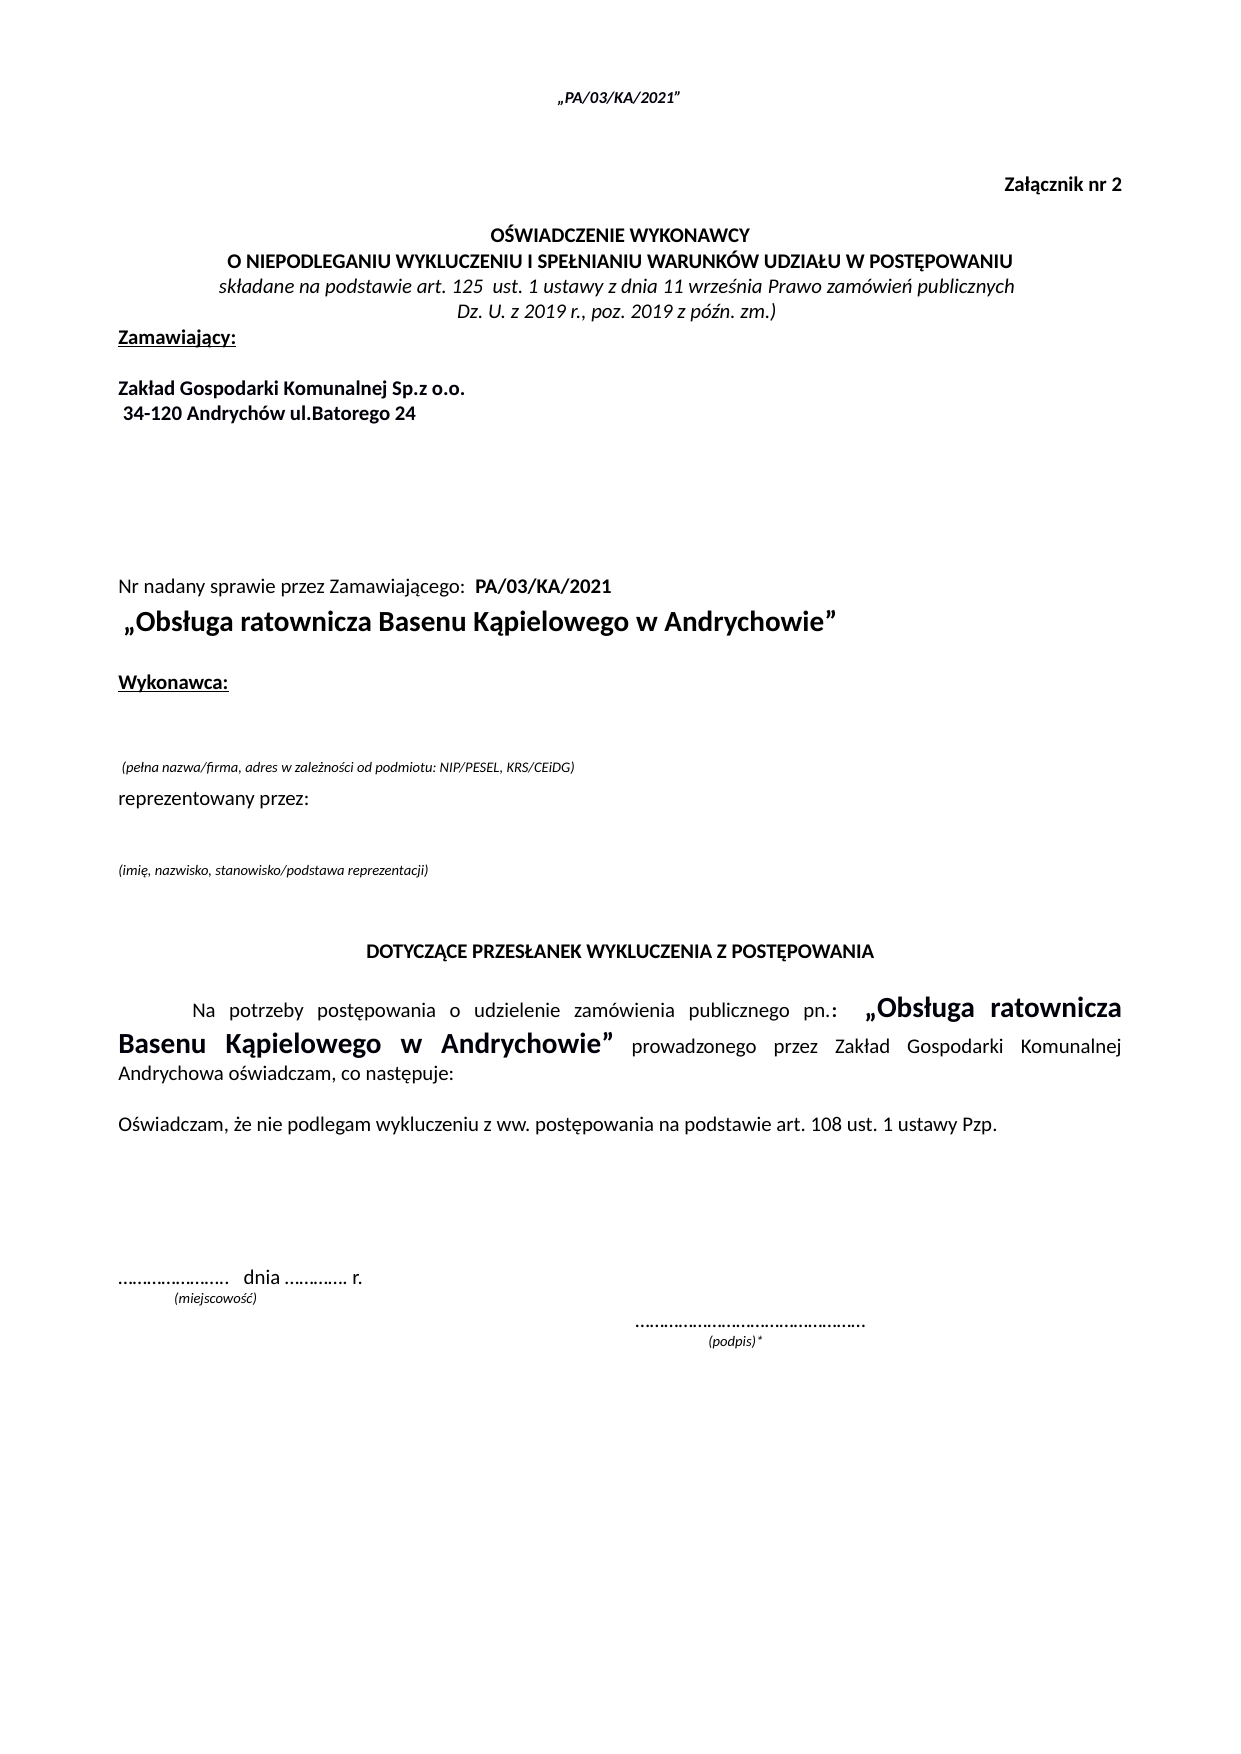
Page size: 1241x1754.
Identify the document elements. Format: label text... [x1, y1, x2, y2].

text Nr nadany sprawie przez Zamawiającego: PA/03/KA/2021 [118, 573, 1122, 599]
text OŚWIADCZENIE WYKONAWCY [118, 222, 1122, 248]
text składane na podstawie art. 125 ust. 1 ustawy z dnia 11 września Prawo zamówień publicznych Dz. U. z 2019 r., poz. 2019 z późn. zm.) [118, 273, 1122, 324]
text Wykonawca: [118, 669, 1122, 694]
text Załącznik nr 2 [118, 172, 1122, 197]
text DOTYCZĄCE PRZESŁANEK WYKLUCZENIA Z POSTĘPOWANIA [118, 938, 1122, 964]
text (pełna nazwa/firma, adres w zależności od podmiotu: NIP/PESEL, KRS/CEiDG) [118, 758, 1122, 776]
text Zakład Gospodarki Komunalnej Sp.z o.o. [118, 375, 1122, 400]
text reprezentowany przez: [118, 785, 1122, 810]
text O NIEPODLEGANIU WYKLUCZENIU I SPEŁNIANIU WARUNKÓW UDZIAŁU W POSTĘPOWANIU [118, 248, 1122, 273]
text Na potrzeby postępowania o udzielenie zamówienia publicznego pn.: „Obsługa ratownicza Basenu Kąpielowego w Andrychowie” prowadzonego przez Zakład Gospodarki Komunalnej Andrychowa oświadczam, co następuje: [118, 989, 1122, 1086]
text ………………….. dnia …………. r. [118, 1264, 1122, 1289]
text Oświadczam, że nie podlegam wykluczeniu z ww. postępowania na podstawie art. 108 ust. 1 ustawy Pzp. [118, 1111, 1122, 1137]
text Zamawiający: [118, 324, 1122, 349]
text „Obsługa ratownicza Basenu Kąpielowego w Andrychowie” [118, 603, 1122, 638]
text (podpis)* [708, 1332, 1122, 1350]
text 34-120 Andrychów ul.Batorego 24 [118, 400, 1122, 426]
text ………………………………………… [118, 1307, 1122, 1332]
text (imię, nazwisko, stanowisko/podstawa reprezentacji) [118, 861, 1122, 879]
text (miejscowość) [118, 1289, 1122, 1307]
